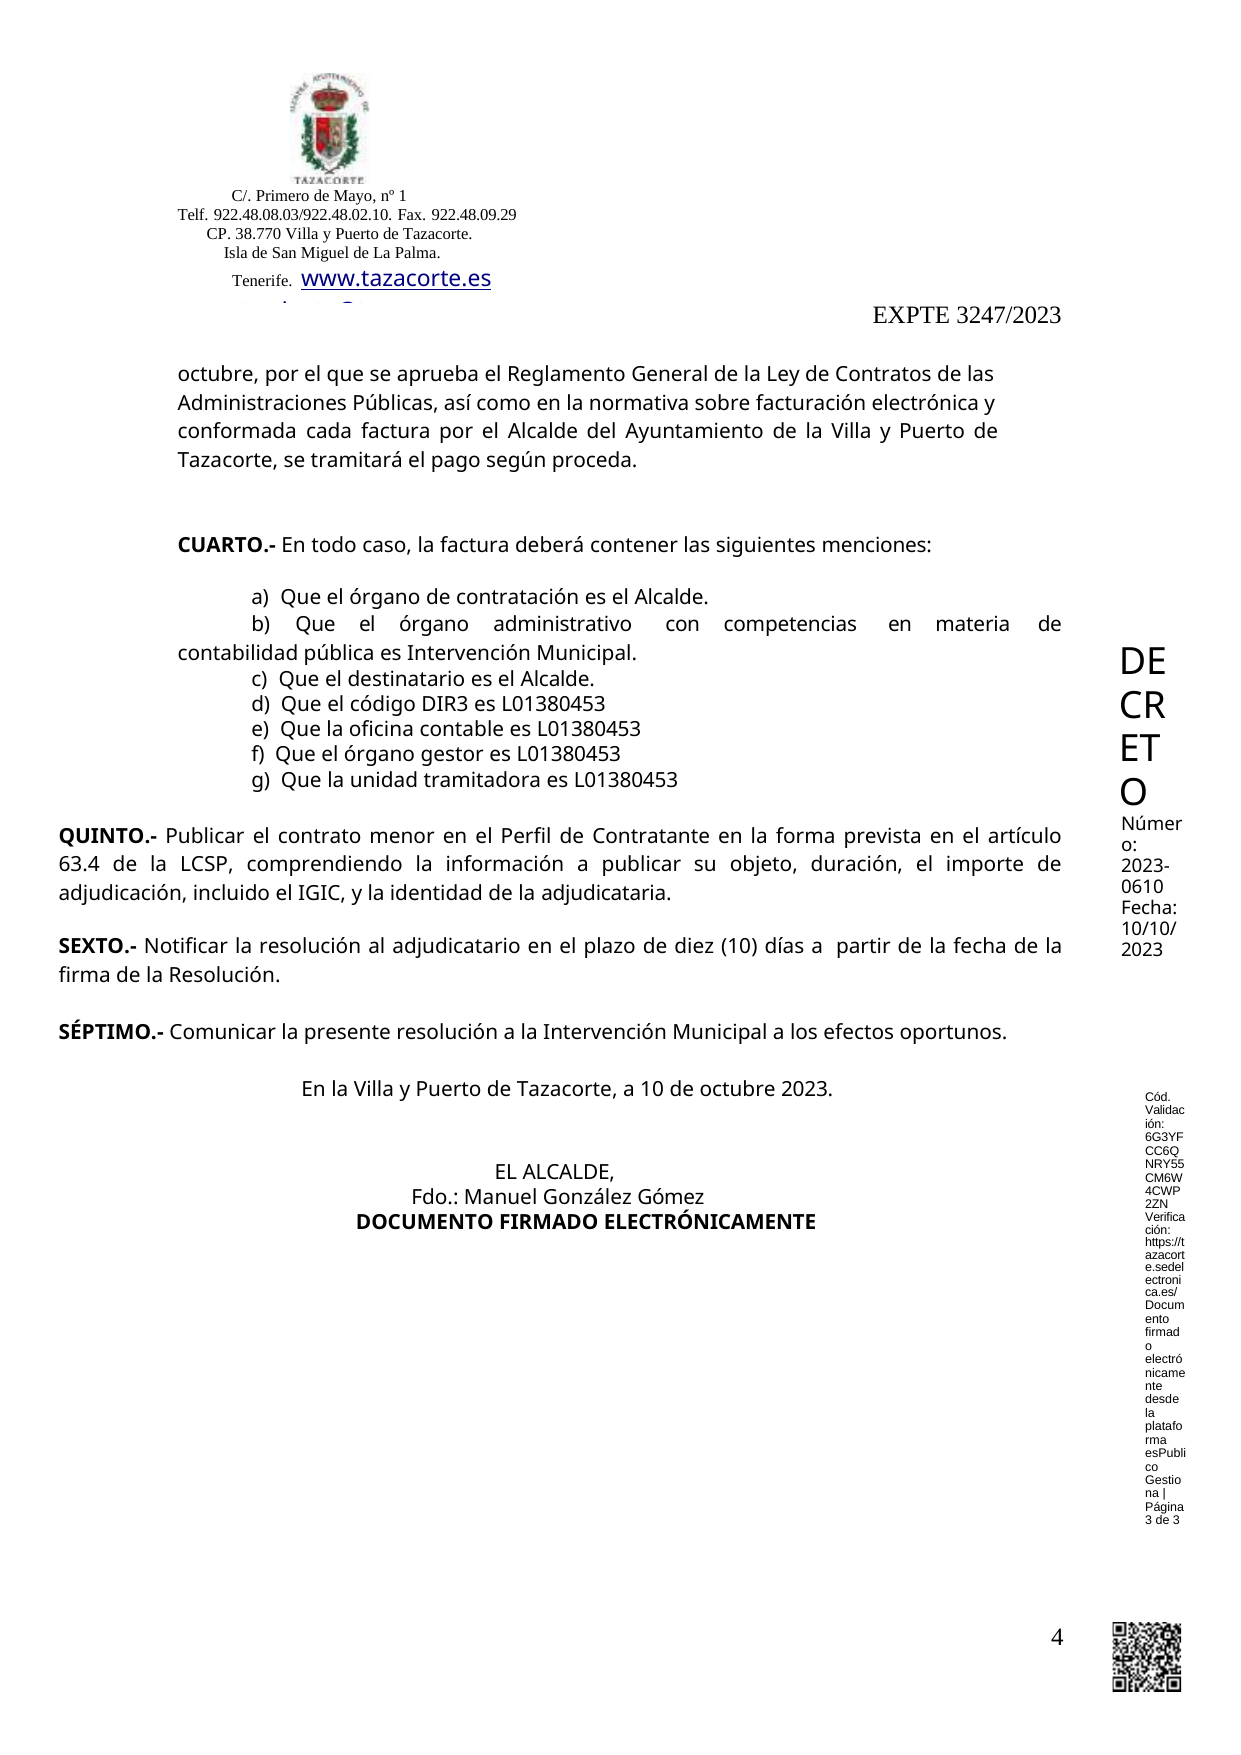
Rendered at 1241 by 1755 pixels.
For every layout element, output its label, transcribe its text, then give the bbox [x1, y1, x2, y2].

text SEXTO.- Notificar la resolución al adjudicatario en el plazo de diez (10) días a partir de la fecha de la firma de la Resolución. [58, 931, 1063, 988]
text DECRETO [1119, 640, 1185, 814]
text [1143, 1089, 1186, 1612]
list Que el código DIR3 es L01380453 [251, 691, 1076, 716]
text EL ALCALDE, [164, 1159, 945, 1184]
text Fdo.: Manuel González Gómez [164, 1184, 951, 1209]
list Que la oficina contable es L01380453 [251, 716, 1076, 742]
text En la Villa y Puerto de Tazacorte, a 10 de octubre 2023. [164, 1074, 971, 1102]
list Que el órgano gestor es L01380453 [251, 742, 1076, 767]
text Verificación: https://tazacorte.sedelectronica.es/ [1145, 1212, 1186, 1299]
list Que la unidad tramitadora es L01380453 [251, 767, 1076, 792]
text Documento firmado electrónicamente desde la plataforma esPublico Gestiona | Página 3 de 3 [1145, 1299, 1186, 1527]
list Que el órgano de contratación es el Alcalde. [251, 584, 1076, 609]
text CUARTO.- En todo caso, la factura deberá contener las siguientes menciones: [177, 530, 1076, 559]
list Que el órgano administrativo con competencias en materia de contabilidad pública es Intervención Municipal. [177, 609, 1064, 666]
text Número: 2023-0610 Fecha: 10/10/2023 [1121, 814, 1185, 961]
text octubre, por el que se aprueba el Reglamento General de la Ley de Contratos de las Administraciones Públicas, así como en la normativa sobre facturación electrónica y conformada cada factura por el Alcalde del Ayuntamiento de la Villa y Puerto de Tazacorte, se tramitará el pago según proceda. [177, 359, 1076, 473]
text Cód. Validación: 6G3YFCC6QNRY55CM6W4CWP2ZN [1145, 1091, 1186, 1212]
text QUINTO.- Publicar el contrato menor en el Perfil de Contratante en la forma prevista en el artículo 63.4 de la LCSP, comprendiendo la información a publicar su objeto, duración, el importe de adjudicación, incluido el IGIC, y la identidad de la adjudicataria. [58, 821, 1064, 906]
text [1117, 638, 1185, 985]
text DOCUMENTO FIRMADO ELECTRÓNICAMENTE [164, 1209, 1008, 1235]
text SÉPTIMO.- Comunicar la presente resolución a la Intervención Municipal a los efectos oportunos. [58, 1017, 1063, 1045]
list Que el destinatario es el Alcalde. [251, 666, 1076, 691]
